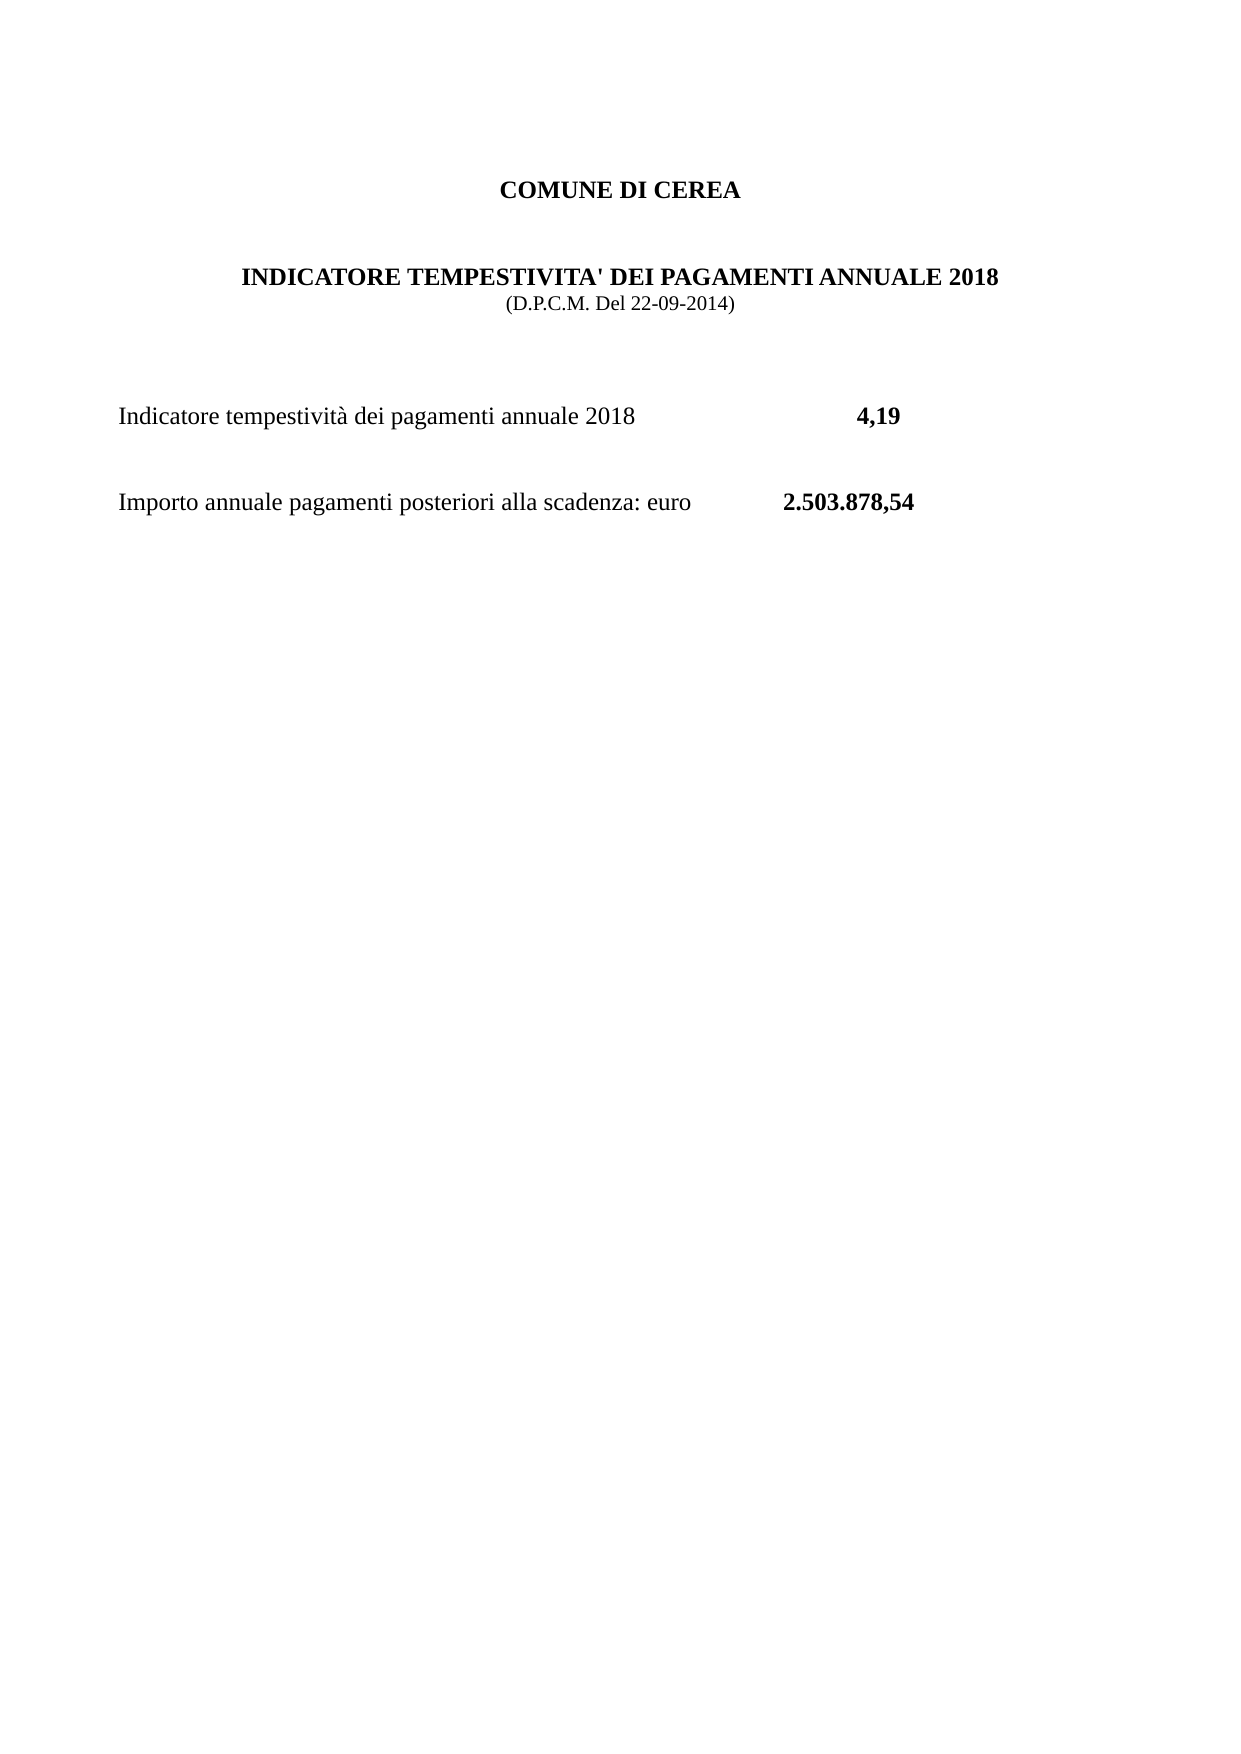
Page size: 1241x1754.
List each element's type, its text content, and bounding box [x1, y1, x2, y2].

text Indicatore tempestività dei pagamenti annuale 2018 4,19 [118, 401, 1122, 430]
text COMUNE DI CEREA [118, 176, 1122, 204]
text INDICATORE TEMPESTIVITA' DEI PAGAMENTI ANNUALE 2018 [118, 262, 1122, 291]
text Importo annuale pagamenti posteriori alla scadenza: euro 2.503.878,54 [118, 487, 1122, 516]
text (D.P.C.M. Del 22-09-2014) [118, 291, 1122, 315]
